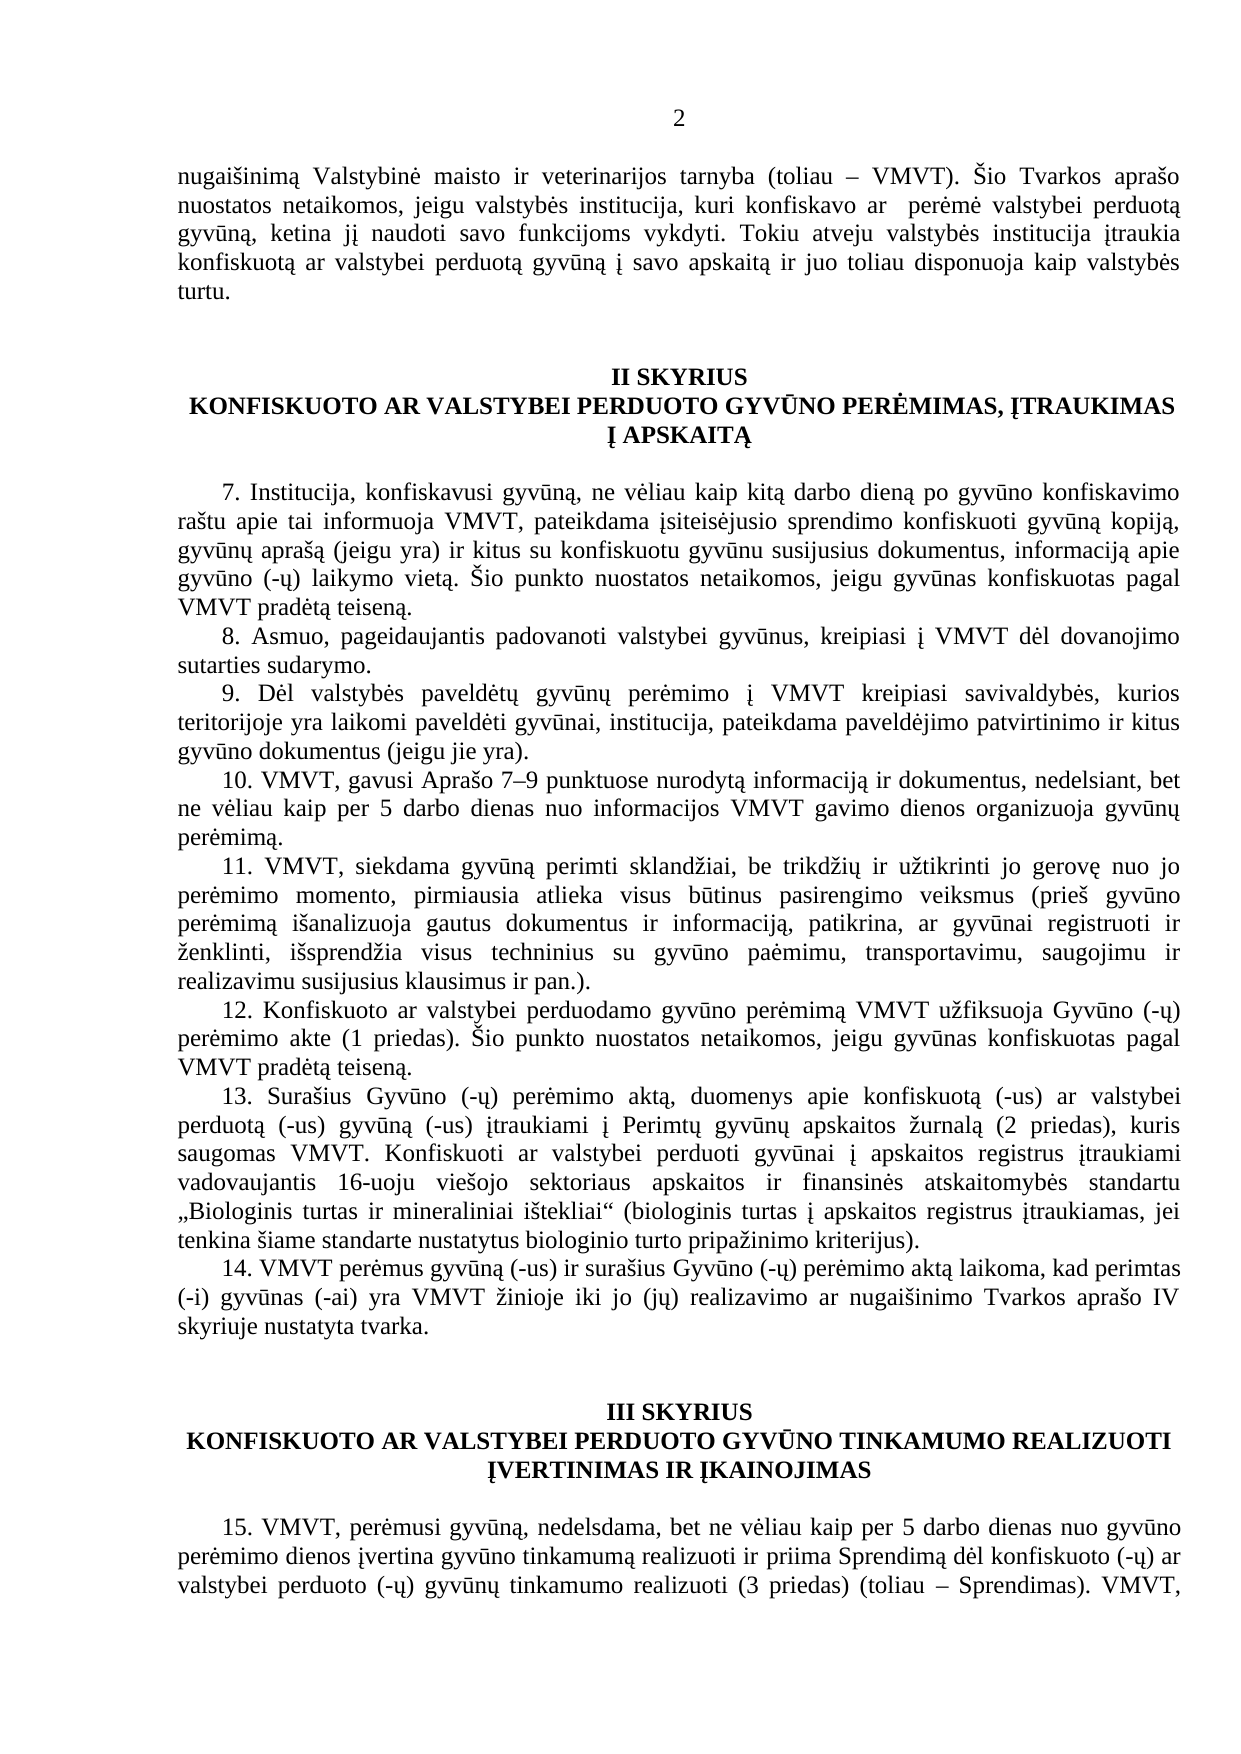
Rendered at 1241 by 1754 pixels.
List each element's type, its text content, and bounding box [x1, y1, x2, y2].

text 15. VMVT, perėmusi gyvūną, nedelsdama, bet ne vėliau kaip per 5 darbo dienas nuo gyvūno perėmimo dienos įvertina gyvūno tinkamumą realizuoti ir priima Sprendimą dėl konfiskuoto (-ų) ar valstybei perduoto (-ų) gyvūnų tinkamumo realizuoti (3 priedas) (toliau – Sprendimas). VMVT, [177, 1512, 1181, 1598]
text 7. Institucija, konfiskavusi gyvūną, ne vėliau kaip kitą darbo dieną po gyvūno konfiskavimo raštu apie tai informuoja VMVT, pateikdama įsiteisėjusio sprendimo konfiskuoti gyvūną kopiją, gyvūnų aprašą (jeigu yra) ir kitus su konfiskuotu gyvūnu susijusius dokumentus, informaciją apie gyvūno (-ų) laikymo vietą. Šio punkto nuostatos netaikomos, jeigu gyvūnas konfiskuotas pagal VMVT pradėtą teiseną. [177, 477, 1181, 621]
text 11. VMVT, siekdama gyvūną perimti sklandžiai, be trikdžių ir užtikrinti jo gerovę nuo jo perėmimo momento, pirmiausia atlieka visus būtinus pasirengimo veiksmus (prieš gyvūno perėmimą išanalizuoja gautus dokumentus ir informaciją, patikrina, ar gyvūnai registruoti ir ženklinti, išsprendžia visus techninius su gyvūno paėmimu, transportavimu, saugojimu ir realizavimu susijusius klausimus ir pan.). [177, 851, 1181, 995]
text 12. Konfiskuoto ar valstybei perduodamo gyvūno perėmimą VMVT užfiksuoja Gyvūno (-ų) perėmimo akte (1 priedas). Šio punkto nuostatos netaikomos, jeigu gyvūnas konfiskuotas pagal VMVT pradėtą teiseną. [177, 995, 1181, 1081]
text II SKYRIUS [177, 362, 1181, 391]
text 13. Surašius Gyvūno (-ų) perėmimo aktą, duomenys apie konfiskuotą (-us) ar valstybei perduotą (-us) gyvūną (-us) įtraukiami į Perimtų gyvūnų apskaitos žurnalą (2 priedas), kuris saugomas VMVT. Konfiskuoti ar valstybei perduoti gyvūnai į apskaitos registrus įtraukiami vadovaujantis 16-uoju viešojo sektoriaus apskaitos ir finansinės atskaitomybės standartu „Biologinis turtas ir mineraliniai ištekliai“ (biologinis turtas į apskaitos registrus įtraukiamas, jei tenkina šiame standarte nustatytus biologinio turto pripažinimo kriterijus). [177, 1081, 1181, 1253]
text 14. VMVT perėmus gyvūną (-us) ir surašius Gyvūno (-ų) perėmimo aktą laikoma, kad perimtas (-i) gyvūnas (-ai) yra VMVT žinioje iki jo (jų) realizavimo ar nugaišinimo Tvarkos aprašo IV skyriuje nustatyta tvarka. [177, 1253, 1181, 1340]
text 8. Asmuo, pageidaujantis padovanoti valstybei gyvūnus, kreipiasi į VMVT dėl dovanojimo sutarties sudarymo. [177, 621, 1181, 678]
text KONFISKUOTO AR VALSTYBEI PERDUOTO GYVŪNO TINKAMUMO REALIZUOTI ĮVERTINIMAS IR ĮKAINOJIMAS [177, 1426, 1181, 1483]
text 10. VMVT, gavusi Aprašo 7–9 punktuose nurodytą informaciją ir dokumentus, nedelsiant, bet ne vėliau kaip per 5 darbo dienas nuo informacijos VMVT gavimo dienos organizuoja gyvūnų perėmimą. [177, 765, 1181, 851]
text KONFISKUOTO AR VALSTYBEI PERDUOTO GYVŪNO PERĖMIMAS, ĮTRAUKIMAS Į APSKAITĄ [177, 391, 1181, 448]
text nugaišinimą Valstybinė maisto ir veterinarijos tarnyba (toliau – VMVT). Šio Tvarkos aprašo nuostatos netaikomos, jeigu valstybės institucija, kuri konfiskavo ar perėmė valstybei perduotą gyvūną, ketina jį naudoti savo funkcijoms vykdyti. Tokiu atveju valstybės institucija įtraukia konfiskuotą ar valstybei perduotą gyvūną į savo apskaitą ir juo toliau disponuoja kaip valstybės turtu. [177, 161, 1181, 305]
text 9. Dėl valstybės paveldėtų gyvūnų perėmimo į VMVT kreipiasi savivaldybės, kurios teritorijoje yra laikomi paveldėti gyvūnai, institucija, pateikdama paveldėjimo patvirtinimo ir kitus gyvūno dokumentus (jeigu jie yra). [177, 678, 1181, 765]
text III SKYRIUS [177, 1397, 1181, 1426]
